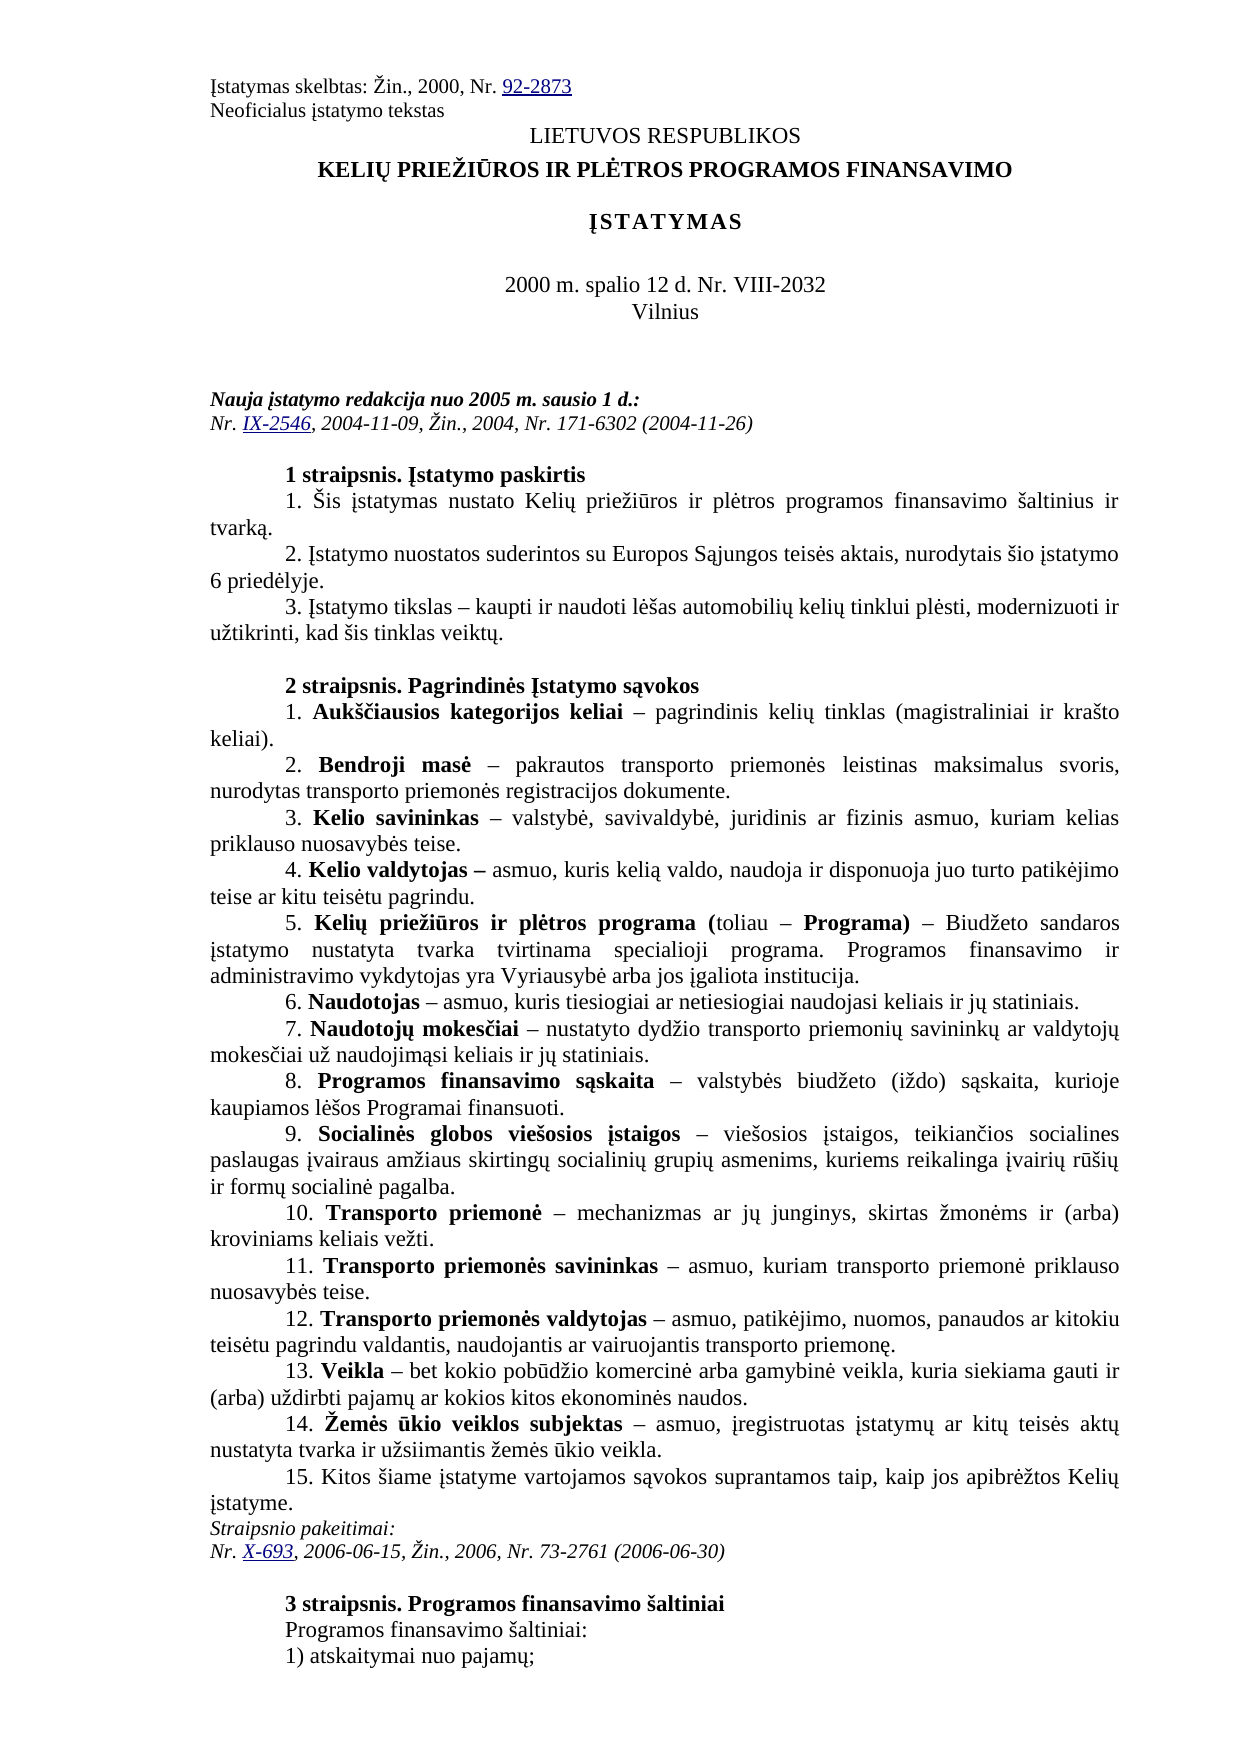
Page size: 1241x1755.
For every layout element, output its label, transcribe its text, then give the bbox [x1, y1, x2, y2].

text 1. Šis įstatymas nustato Kelių priežiūros ir plėtros programos finansavimo šaltinius ir tvarką. [210, 488, 1120, 540]
text 7. Naudotojų mokesčiai – nustatyto dydžio transporto priemonių savininkų ar valdytojų mokesčiai už naudojimąsi keliais ir jų statiniais. [210, 1015, 1120, 1067]
text KELIŲ PRIEŽIŪROS IR PLĖTROS PROGRAMOS FINANSAVIMO [210, 156, 1120, 183]
text 3. Kelio savininkas – valstybė, savivaldybė, juridinis ar fizinis asmuo, kuriam kelias priklauso nuosavybės teise. [210, 804, 1120, 857]
text 15. Kitos šiame įstatyme vartojamos sąvokos suprantamos taip, kaip jos apibrėžtos Kelių įstatyme. [210, 1463, 1120, 1515]
text 11. Transporto priemonės savininkas – asmuo, kuriam transporto priemonė priklauso nuosavybės teise. [210, 1252, 1120, 1304]
text Įstatymas skelbtas: Žin., 2000, Nr. 92-2873 [210, 73, 1120, 98]
text Programos finansavimo šaltiniai: [210, 1616, 1120, 1643]
text 4. Kelio valdytojas – asmuo, kuris kelią valdo, naudoja ir disponuoja juo turto patikėjimo teise ar kitu teisėtu pagrindu. [210, 857, 1120, 909]
text 3. Įstatymo tikslas – kaupti ir naudoti lėšas automobilių kelių tinklui plėsti, modernizuoti ir užtikrinti, kad šis tinklas veiktų. [210, 593, 1120, 646]
text Nr. IX-2546, 2004-11-09, Žin., 2004, Nr. 171-6302 (2004-11-26) [210, 411, 1120, 435]
text 14. Žemės ūkio veiklos subjektas – asmuo, įregistruotas įstatymų ar kitų teisės aktų nustatyta tvarka ir užsiimantis žemės ūkio veikla. [210, 1410, 1120, 1463]
text 2 straipsnis. Pagrindinės Įstatymo sąvokos [210, 672, 1120, 698]
text Straipsnio pakeitimai: [210, 1515, 1120, 1539]
text 3 straipsnis. Programos finansavimo šaltiniai [210, 1590, 1120, 1616]
text 9. Socialinės globos viešosios įstaigos – viešosios įstaigos, teikiančios socialines paslaugas įvairaus amžiaus skirtingų socialinių grupių asmenims, kuriems reikalinga įvairių rūšių ir formų socialinė pagalba. [210, 1120, 1120, 1199]
text 1) atskaitymai nuo pajamų; [210, 1643, 1120, 1669]
text Nr. X-693, 2006-06-15, Žin., 2006, Nr. 73-2761 (2006-06-30) [210, 1539, 1120, 1563]
text LIETUVOS RESPUBLIKOS [210, 122, 1120, 148]
text Neoficialus įstatymo tekstas [210, 98, 1120, 122]
text 1 straipsnis. Įstatymo paskirtis [210, 461, 1120, 488]
text 2. Bendroji masė – pakrautos transporto priemonės leistinas maksimalus svoris, nurodytas transporto priemonės registracijos dokumente. [210, 751, 1120, 804]
text 10. Transporto priemonė – mechanizmas ar jų junginys, skirtas žmonėms ir (arba) kroviniams keliais vežti. [210, 1199, 1120, 1252]
text 5. Kelių priežiūros ir plėtros programa (toliau – Programa) – Biudžeto sandaros įstatymo nustatyta tvarka tvirtinama specialioji programa. Programos finansavimo ir administravimo vykdytojas yra Vyriausybė arba jos įgaliota institucija. [210, 909, 1120, 988]
text 2. Įstatymo nuostatos suderintos su Europos Sąjungos teisės aktais, nurodytais šio įstatymo 6 priedėlyje. [210, 540, 1120, 593]
text 1. Aukščiausios kategorijos keliai – pagrindinis kelių tinklas (magistraliniai ir krašto keliai). [210, 698, 1120, 751]
text Nauja įstatymo redakcija nuo 2005 m. sausio 1 d.: [210, 387, 1120, 411]
text 8. Programos finansavimo sąskaita – valstybės biudžeto (iždo) sąskaita, kurioje kaupiamos lėšos Programai finansuoti. [210, 1067, 1120, 1120]
text 13. Veikla – bet kokio pobūdžio komercinė arba gamybinė veikla, kuria siekiama gauti ir (arba) uždirbti pajamų ar kokios kitos ekonominės naudos. [210, 1357, 1120, 1410]
text 2000 m. spalio 12 d. Nr. VIII-2032 Vilnius [210, 272, 1120, 324]
text 6. Naudotojas – asmuo, kuris tiesiogiai ar netiesiogiai naudojasi keliais ir jų statiniais. [210, 988, 1120, 1015]
text 12. Transporto priemonės valdytojas – asmuo, patikėjimo, nuomos, panaudos ar kitokiu teisėtu pagrindu valdantis, naudojantis ar vairuojantis transporto priemonę. [210, 1304, 1120, 1357]
text ĮSTATYMAS [210, 208, 1120, 234]
